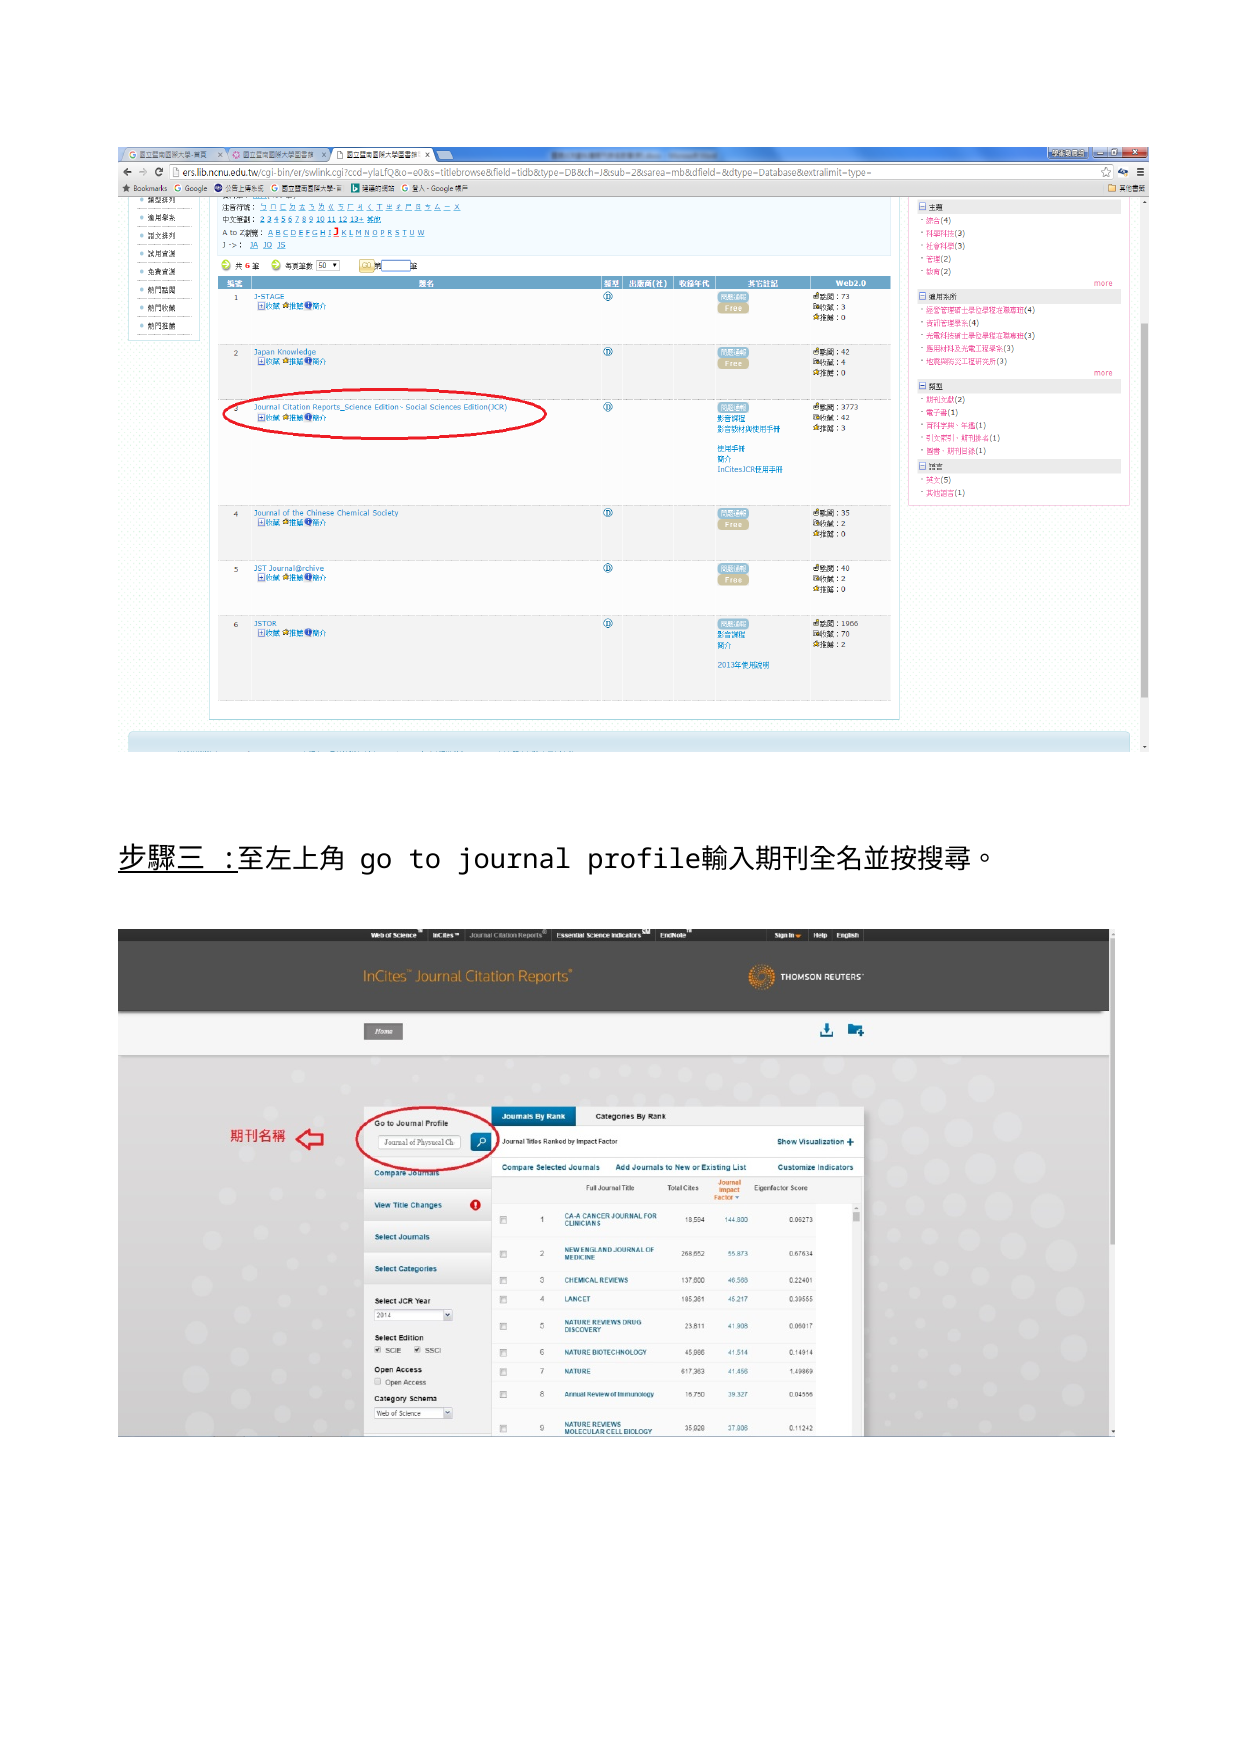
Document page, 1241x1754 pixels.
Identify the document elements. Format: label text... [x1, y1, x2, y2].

text 步驟三 :至左上角 go to journal profile輸入期刊全名並按搜尋。 [118, 814, 1122, 877]
